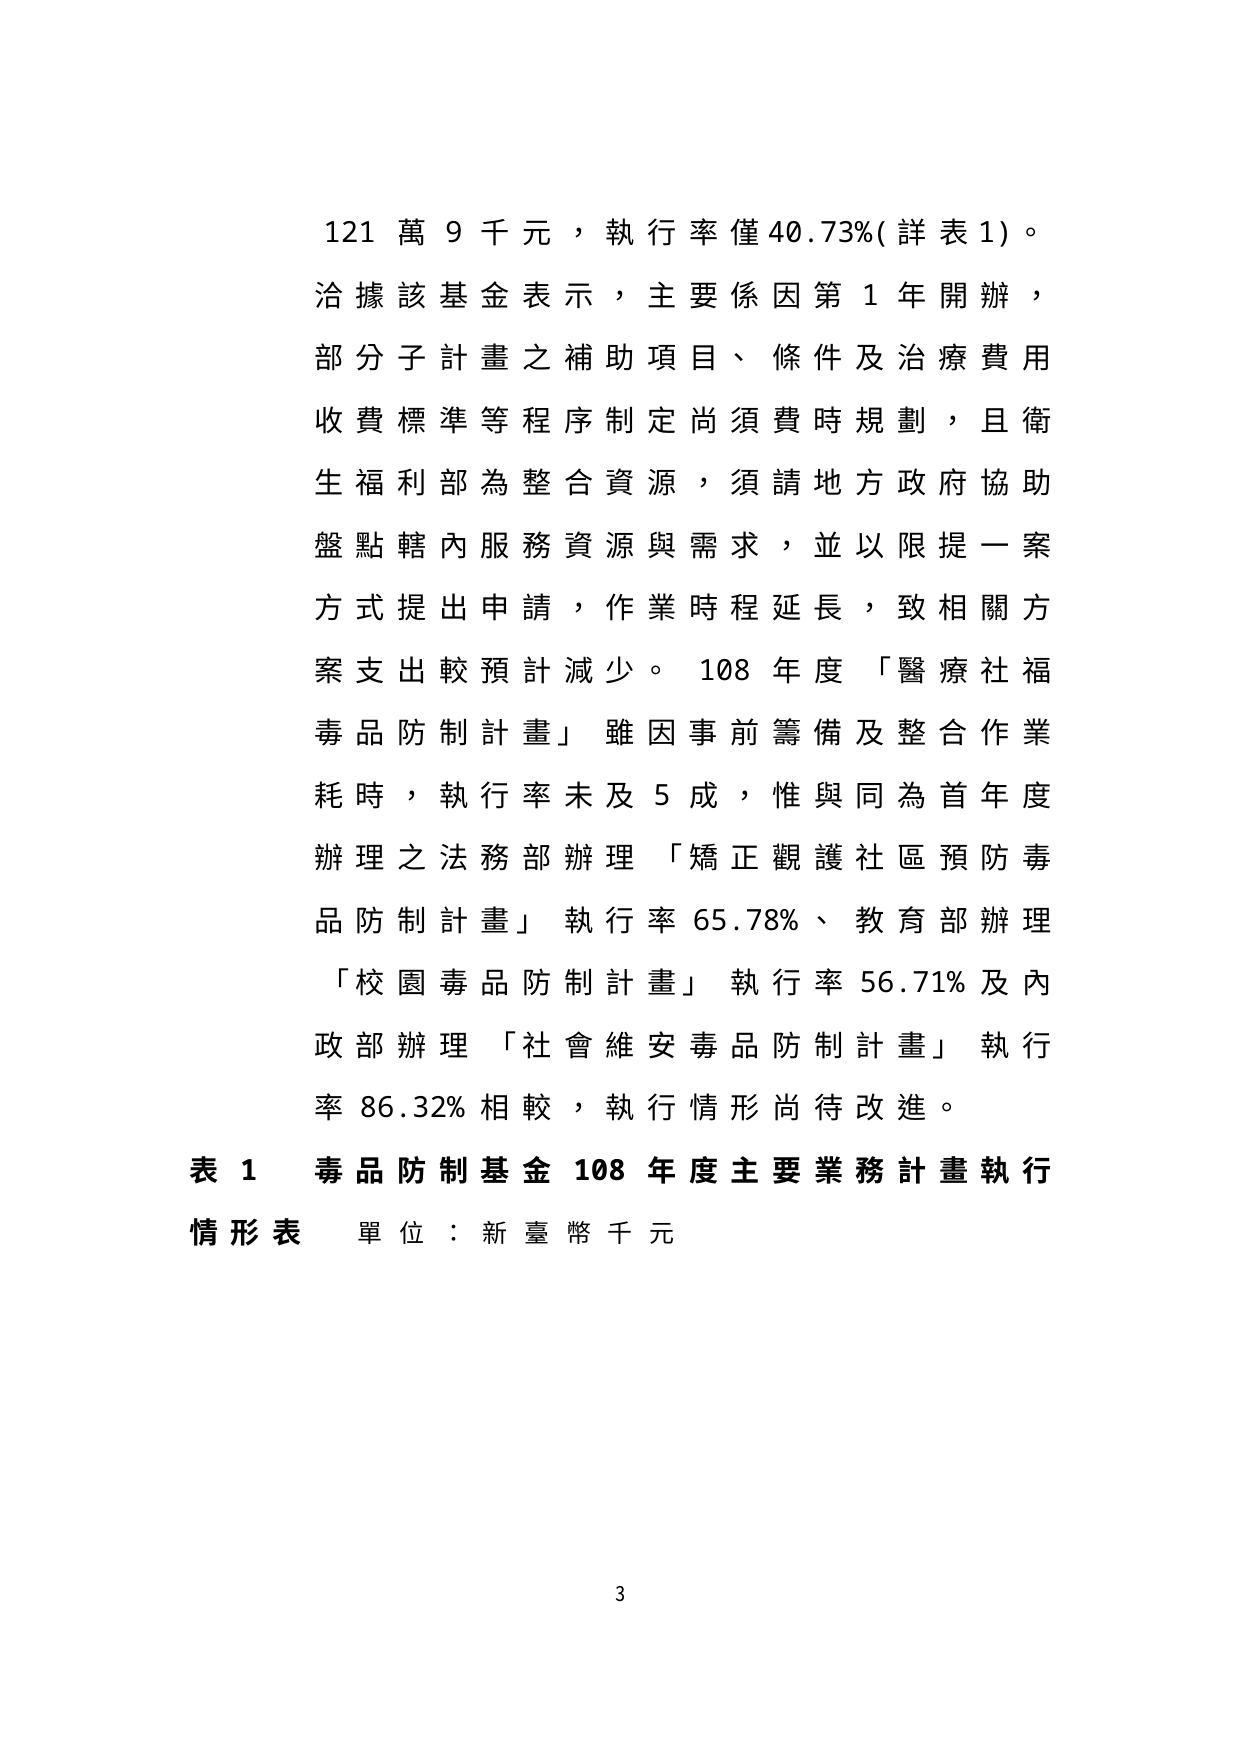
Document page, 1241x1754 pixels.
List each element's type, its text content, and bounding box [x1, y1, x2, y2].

text 121萬9千元，執行率僅40.73%(詳表1)。洽據該基金表示，主要係因第1年開辦，部分子計畫之補助項目、條件及治療費用收費標準等程序制定尚須費時規劃，且衛生福利部為整合資源，須請地方政府協助盤點轄內服務資源與需求，並以限提一案方式提出申請，作業時程延長，致相關方案支出較預計減少。108年度「醫療社福毒品防制計畫」雖因事前籌備及整合作業耗時，執行率未及5成，惟與同為首年度辦理之法務部辦理「矯正觀護社區預防毒品防制計畫」執行率65.78%、教育部辦理「校園毒品防制計畫」執行率56.71%及內政部辦理「社會維安毒品防制計畫」執行率86.32%相較，執行情形尚待改進。 [271, 189, 1058, 1127]
text 表1 毒品防制基金108年度主要業務計畫執行情形表 單位：新臺幣千元 [183, 1127, 1058, 1252]
